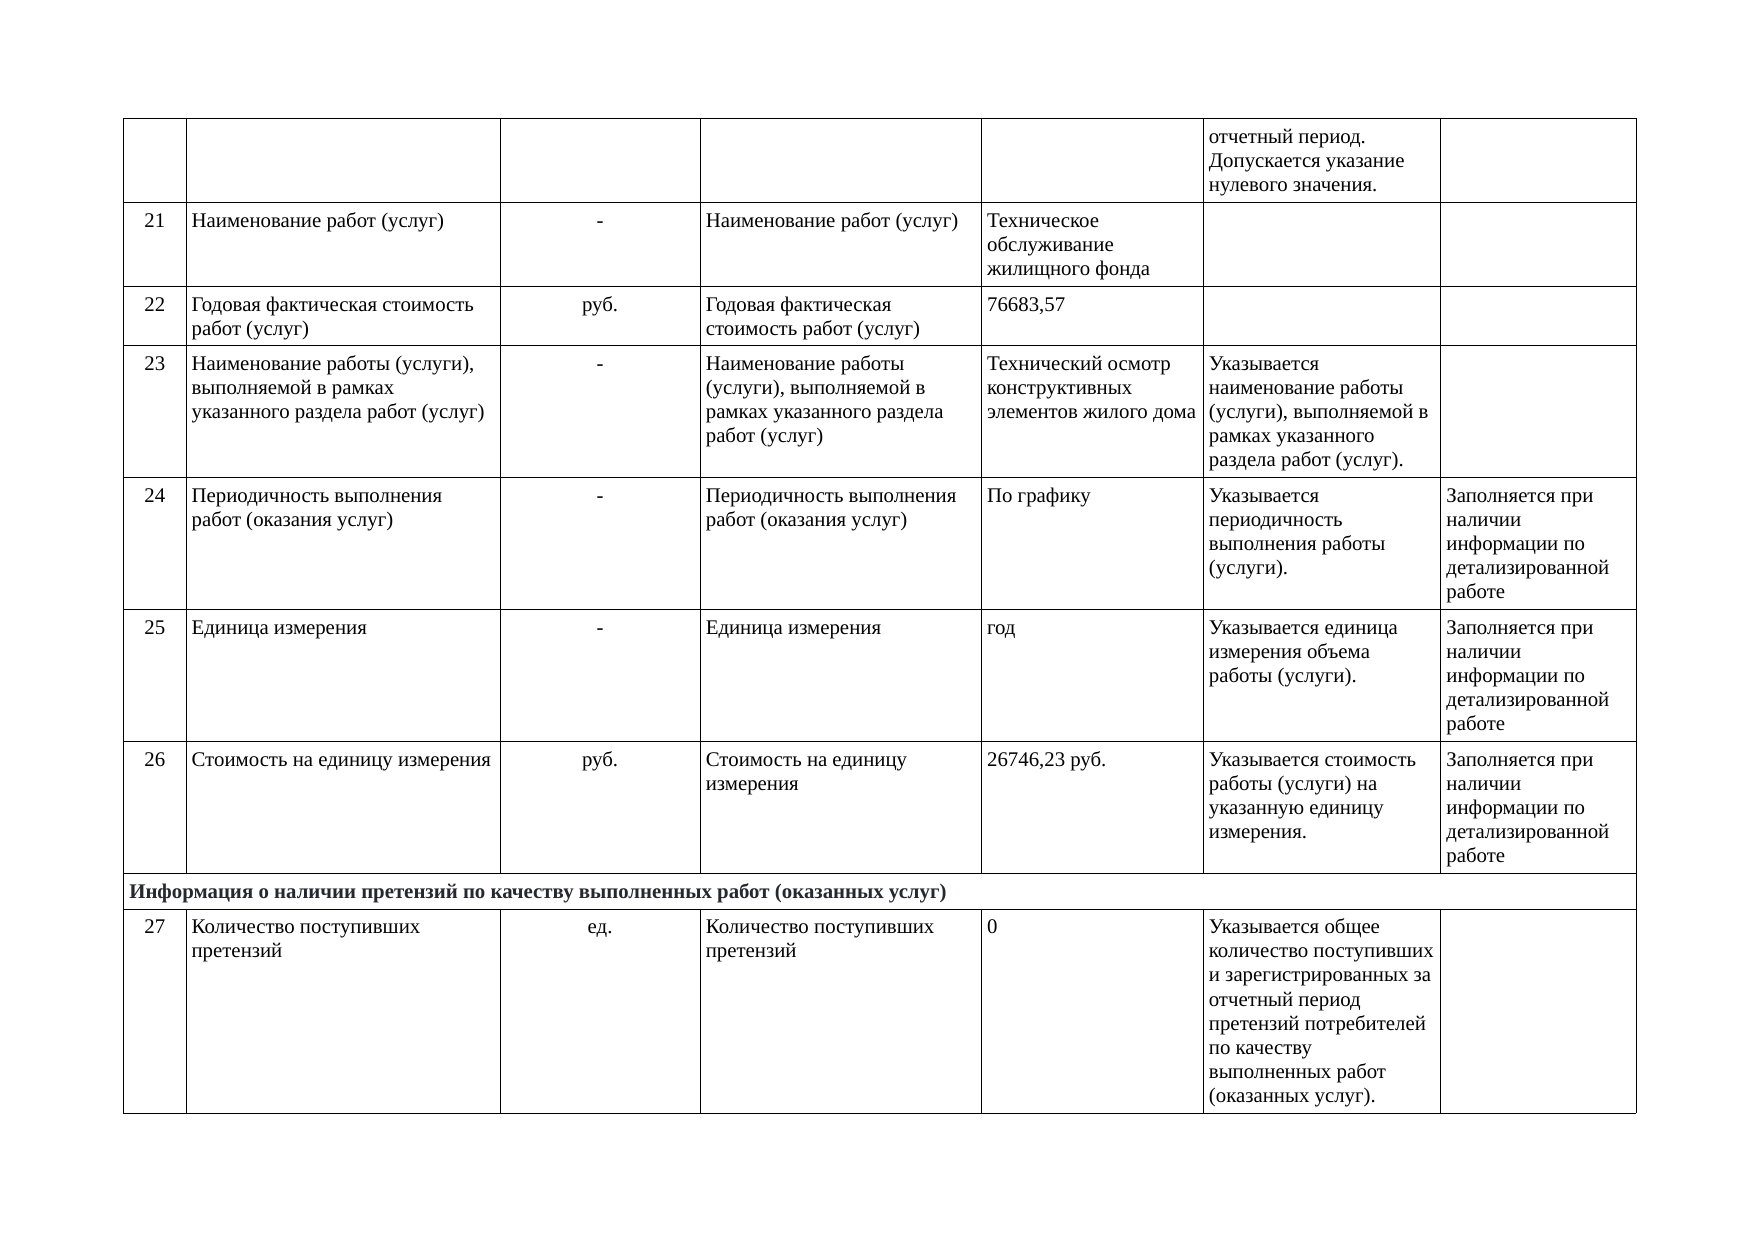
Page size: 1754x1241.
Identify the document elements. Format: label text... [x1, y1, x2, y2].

table_cell 26746,23 руб. [982, 742, 1203, 873]
table_cell 22 [124, 287, 186, 345]
table_cell [124, 119, 186, 202]
table_cell Наименование работ (услуг) [701, 203, 981, 286]
table_cell [1204, 203, 1440, 286]
table_cell [1441, 346, 1636, 477]
table_cell Указывается периодичность выполнения работы (услуги). [1204, 478, 1440, 609]
table_cell [501, 119, 700, 202]
table_cell ед. [501, 910, 700, 1112]
table_cell 0 [982, 910, 1203, 1112]
table_cell Указывается общее количество поступивших и зарегистрированных за отчетный период претензий потребителей по качеству выполненных работ (оказанных услуг). [1204, 910, 1440, 1112]
table_cell [1441, 910, 1636, 1112]
table_cell Заполняется при наличии информации по детализированной работе [1441, 610, 1636, 741]
table_cell Годовая фактическая стоимость работ (услуг) [187, 287, 500, 345]
table_cell Указывается стоимость работы (услуги) на указанную единицу измерения. [1204, 742, 1440, 873]
table_cell - [501, 203, 700, 286]
table_cell 26 [124, 742, 186, 873]
table_cell Указывается единица измерения объема работы (услуги). [1204, 610, 1440, 741]
table_cell [701, 119, 981, 202]
table_cell 25 [124, 610, 186, 741]
table_cell Заполняется при наличии информации по детализированной работе [1441, 742, 1636, 873]
table_cell 21 [124, 203, 186, 286]
table_cell [1441, 203, 1636, 286]
table_cell - [501, 610, 700, 741]
table_cell [1441, 119, 1636, 202]
table_cell Периодичность выполнения работ (оказания услуг) [701, 478, 981, 609]
table_cell Стоимость на единицу измерения [701, 742, 981, 873]
table_cell руб. [501, 742, 700, 873]
table_cell Наименование работ (услуг) [187, 203, 500, 286]
table_cell Годовая фактическая стоимость работ (услуг) [701, 287, 981, 345]
table_cell год [982, 610, 1203, 741]
table_cell - [501, 346, 700, 477]
table_cell 76683,57 [982, 287, 1203, 345]
table_cell [1204, 287, 1440, 345]
table_cell 24 [124, 478, 186, 609]
table_cell По графику [982, 478, 1203, 609]
table_cell Заполняется при наличии информации по детализированной работе [1441, 478, 1636, 609]
table_cell [1441, 287, 1636, 345]
table_cell Информация о наличии претензий по качеству выполненных работ (оказанных услуг) [124, 874, 1636, 908]
table_cell Наименование работы (услуги), выполняемой в рамках указанного раздела работ (услуг) [187, 346, 500, 477]
table_cell Технический осмотр конструктивных элементов жилого дома [982, 346, 1203, 477]
table_cell Указывается наименование работы (услуги), выполняемой в рамках указанного раздела работ (услуг). [1204, 346, 1440, 477]
table_cell Периодичность выполнения работ (оказания услуг) [187, 478, 500, 609]
table_cell Единица измерения [187, 610, 500, 741]
table_cell руб. [501, 287, 700, 345]
table_cell 23 [124, 346, 186, 477]
table_cell [187, 119, 500, 202]
table_cell 27 [124, 910, 186, 1112]
table_cell Количество поступивших претензий [187, 910, 500, 1112]
table_cell [982, 119, 1203, 202]
table_cell Количество поступивших претензий [701, 910, 981, 1112]
table_cell Стоимость на единицу измерения [187, 742, 500, 873]
table_cell отчетный период. Допускается указание нулевого значения. [1204, 119, 1440, 202]
table_cell Наименование работы (услуги), выполняемой в рамках указанного раздела работ (услуг) [701, 346, 981, 477]
table_cell Единица измерения [701, 610, 981, 741]
table_cell Техническое обслуживание жилищного фонда [982, 203, 1203, 286]
table_cell - [501, 478, 700, 609]
